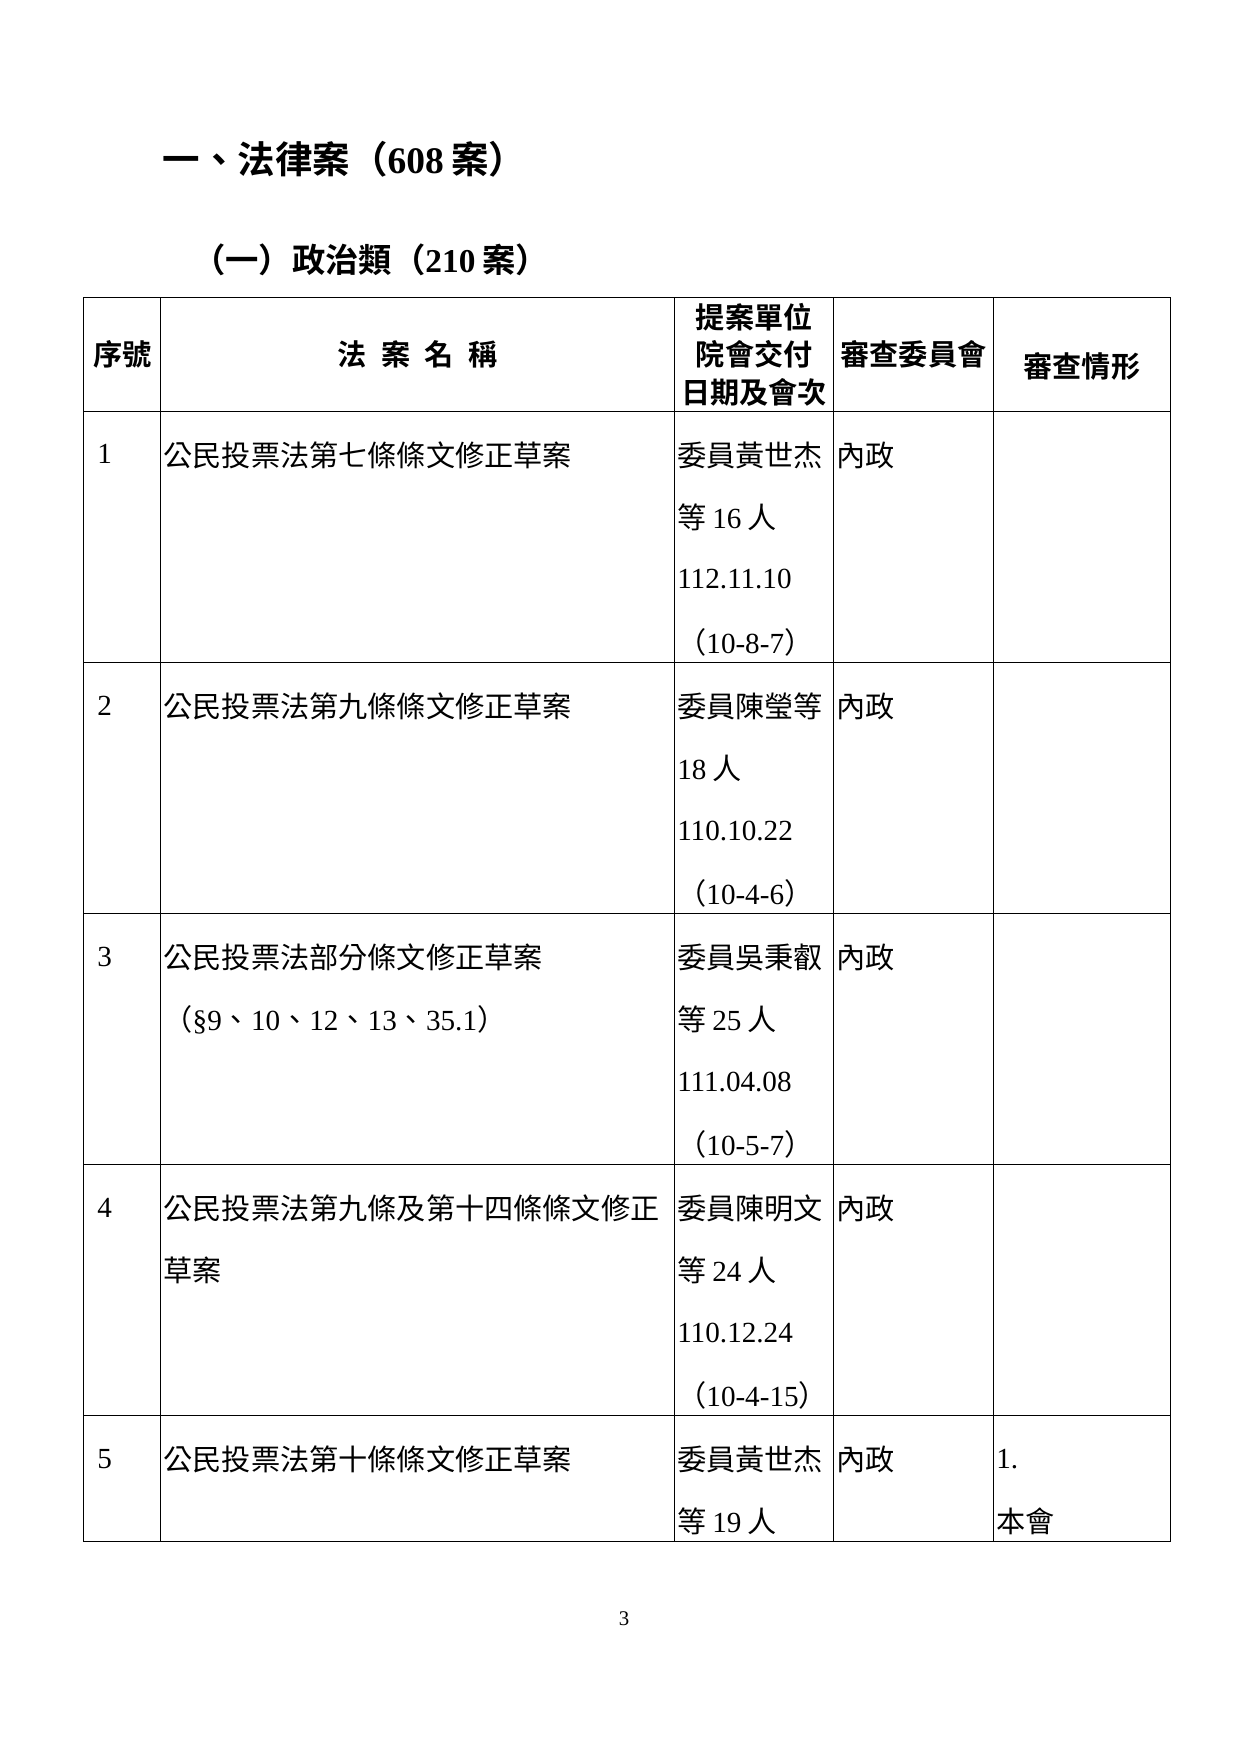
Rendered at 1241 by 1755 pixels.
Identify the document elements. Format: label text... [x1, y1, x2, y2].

table_cell [994, 663, 1170, 913]
table_cell [994, 1165, 1170, 1415]
table_header 提案單位 院會交付 日期及會次 [675, 298, 833, 411]
table_cell 公民投票法部分條文修正草案 （§9、10、12、13、35.1） [161, 914, 674, 1164]
table_cell 公民投票法第九條及第十四條條文修正草案 [161, 1165, 674, 1415]
table_cell 委員陳瑩等18人 110.10.22 （10-4-6） [675, 663, 833, 913]
table_cell 內政 [834, 1165, 993, 1415]
table_cell 委員黃世杰等19人 [675, 1416, 833, 1541]
table_header 序號 [84, 298, 160, 411]
table_cell [84, 914, 160, 1164]
table_cell 內政 [834, 412, 993, 662]
table_cell 內政 [834, 663, 993, 913]
table_cell 公民投票法第十條條文修正草案 [161, 1416, 674, 1541]
table_header 法 案 名 稱 [161, 298, 674, 411]
table_header 審查委員會 [834, 298, 993, 411]
table_cell 公民投票法第七條條文修正草案 [161, 412, 674, 662]
table_cell 公民投票法第九條條文修正草案 [161, 663, 674, 913]
table_cell [84, 412, 160, 662]
table_cell [994, 914, 1170, 1164]
table_cell 委員吳秉叡等25人 111.04.08 （10-5-7） [675, 914, 833, 1164]
table_cell [84, 1165, 160, 1415]
table_cell 內政 [834, 914, 993, 1164]
table_cell [994, 412, 1170, 662]
table_cell 委員陳明文等24人 110.12.24 （10-4-15） [675, 1165, 833, 1415]
table_cell [84, 663, 160, 913]
subtitle 一、法律案（608案） [125, 116, 1122, 178]
table_cell [84, 1416, 160, 1541]
table_cell 內政 [834, 1416, 993, 1541]
subtitle （一）政治類（210案） [125, 216, 1122, 278]
table_cell 1. 本會 [994, 1416, 1170, 1541]
table_header 審查情形 [994, 298, 1170, 411]
table_cell 委員黃世杰等16人 112.11.10 （10-8-7） [675, 412, 833, 662]
